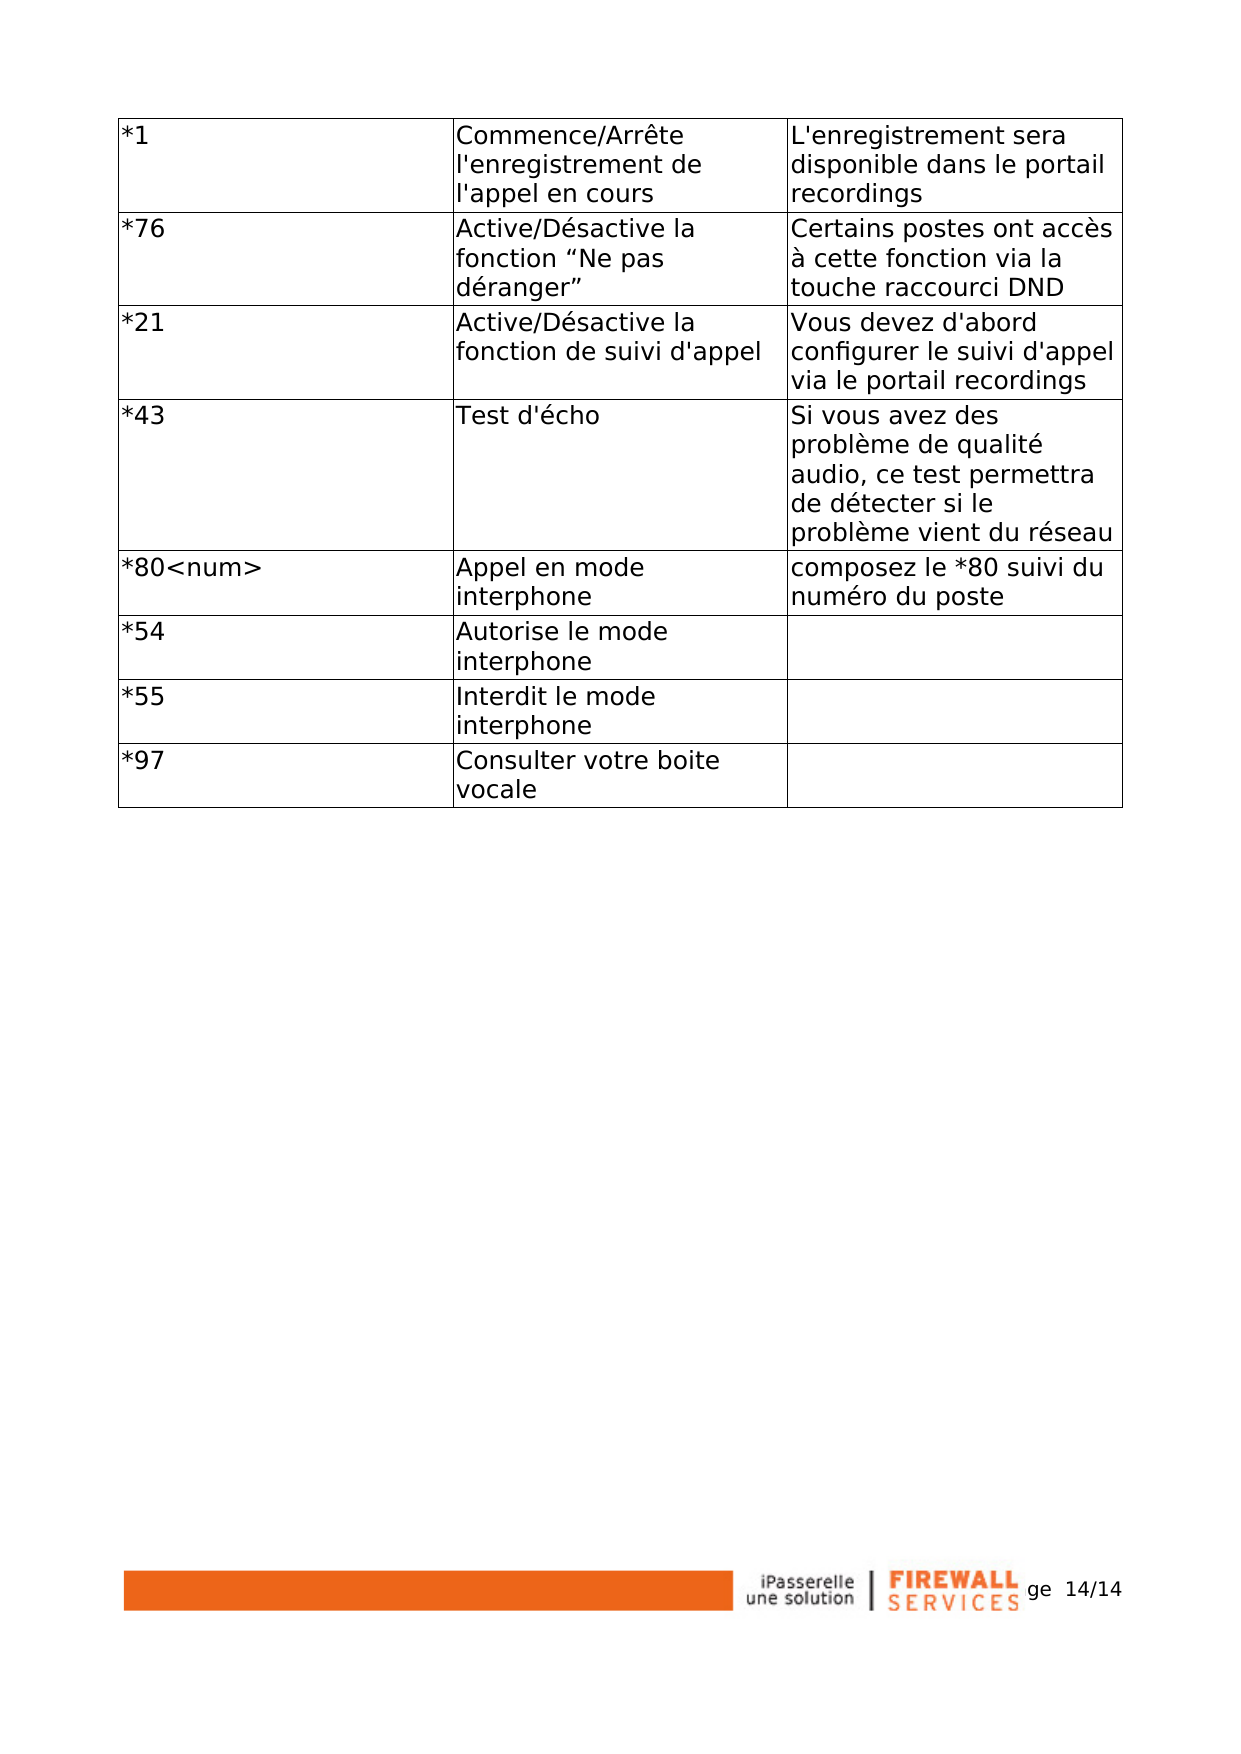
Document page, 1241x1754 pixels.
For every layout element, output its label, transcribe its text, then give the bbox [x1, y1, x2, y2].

table_cell Commence/Arrête l'enregistrement de l'appel en cours [454, 119, 787, 212]
table_cell Certains postes ont accès à cette fonction via la touche raccourci DND [788, 213, 1122, 305]
table_cell *97 [119, 744, 453, 807]
table_cell *21 [119, 306, 453, 398]
picture [123, 1556, 1026, 1627]
table_cell Autorise le mode interphone [454, 616, 787, 679]
table_cell [788, 680, 1122, 743]
table_cell [788, 744, 1122, 807]
table_cell Test d'écho [454, 400, 787, 550]
table_cell Interdit le mode interphone [454, 680, 787, 743]
table_cell L'enregistrement sera disponible dans le portail recordings [788, 119, 1122, 212]
table_cell composez le *80 suivi du numéro du poste [788, 551, 1122, 614]
table_cell Active/Désactive la fonction de suivi d'appel [454, 306, 787, 398]
table_cell *55 [119, 680, 453, 743]
table_cell *43 [119, 400, 453, 550]
table_cell *80<num> [119, 551, 453, 614]
table_cell Vous devez d'abord configurer le suivi d'appel via le portail recordings [788, 306, 1122, 398]
table_cell *1 [119, 119, 453, 212]
table_cell *54 [119, 616, 453, 679]
table_cell [788, 616, 1122, 679]
table_cell *76 [119, 213, 453, 305]
table_cell Consulter votre boite vocale [454, 744, 787, 807]
table_cell Si vous avez des problème de qualité audio, ce test permettra de détecter si le problème vient du réseau [788, 400, 1122, 550]
table_cell Appel en mode interphone [454, 551, 787, 614]
table_cell Active/Désactive la fonction “Ne pas déranger” [454, 213, 787, 305]
